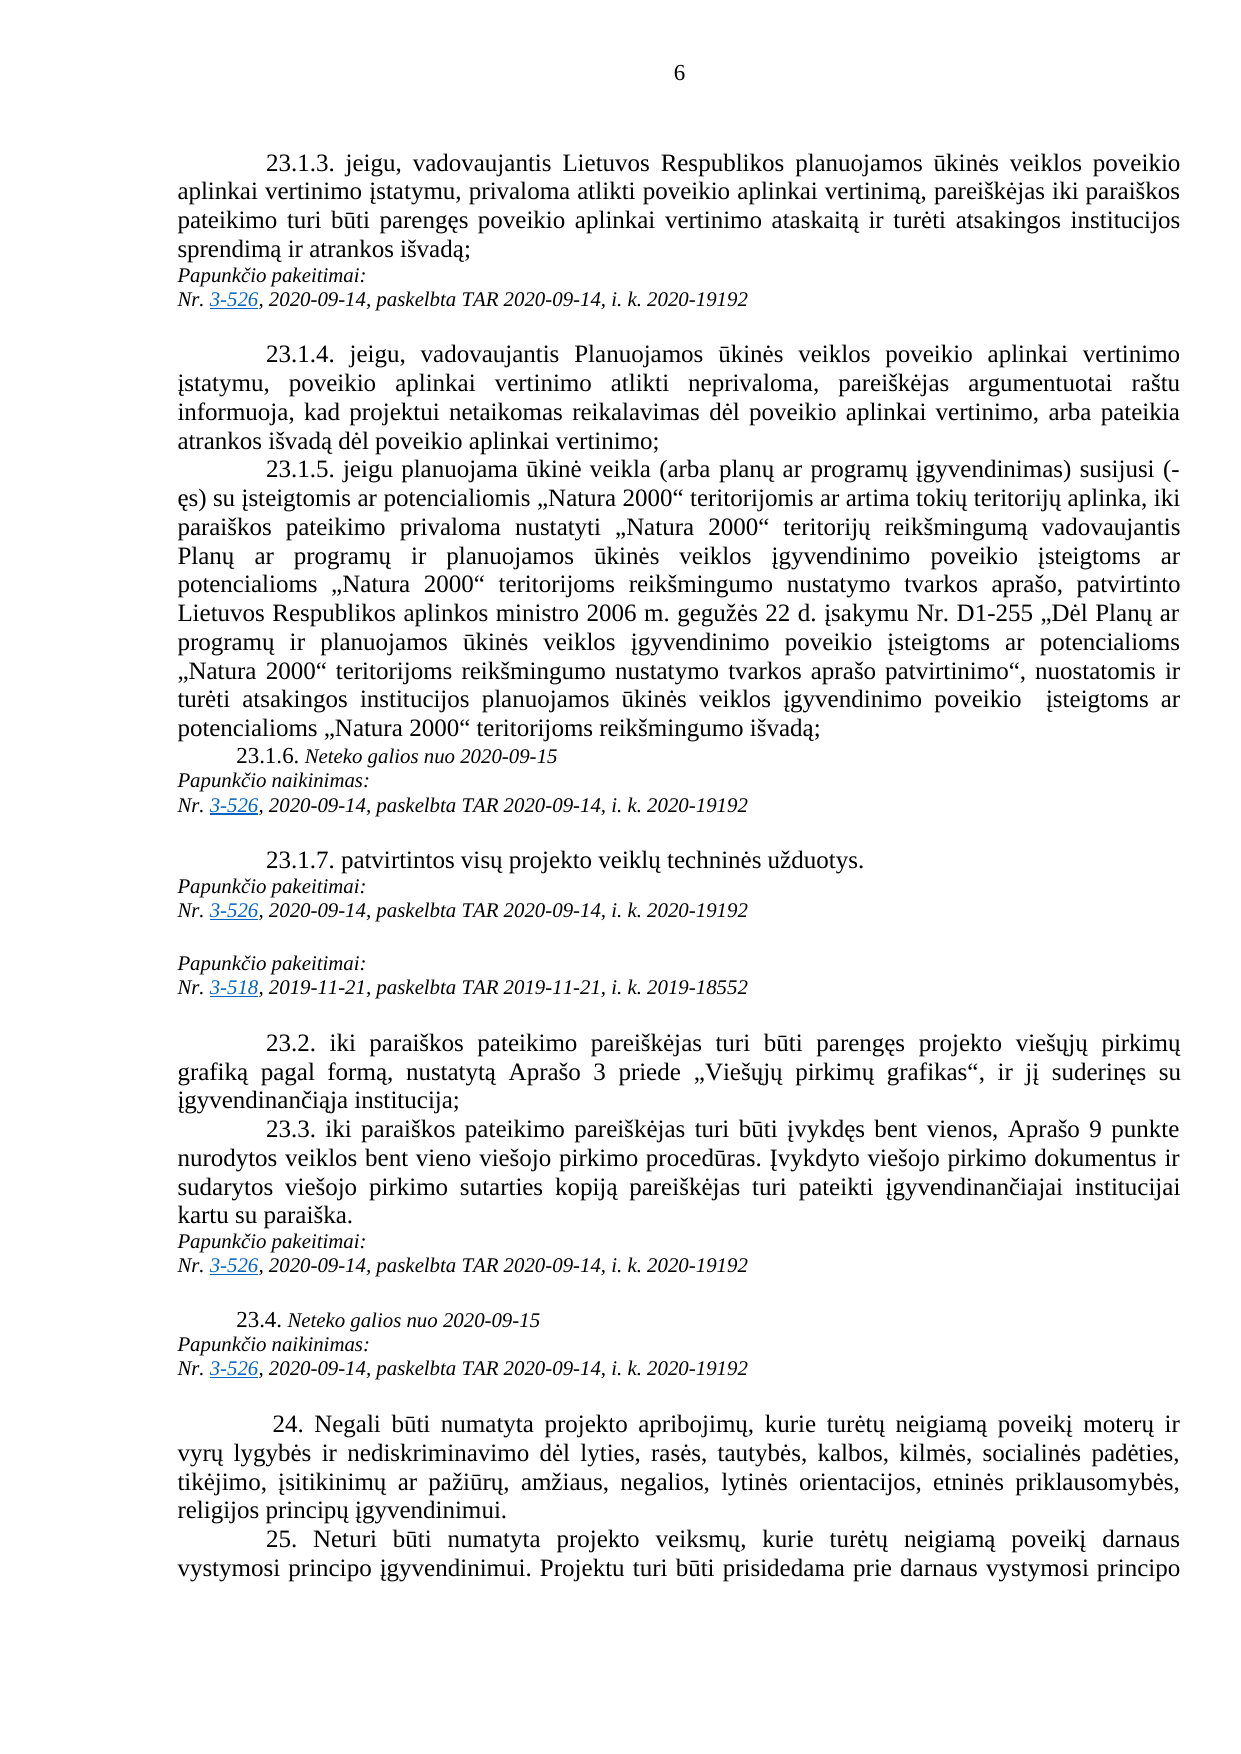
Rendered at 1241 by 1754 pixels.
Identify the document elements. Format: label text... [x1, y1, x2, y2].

text Papunkčio pakeitimai: [177, 874, 1181, 898]
text 23.3. iki paraiškos pateikimo pareiškėjas turi būti įvykdęs bent vienos, Aprašo 9 punkte nurodytos veiklos bent vieno viešojo pirkimo procedūras. Įvykdyto viešojo pirkimo dokumentus ir sudarytos viešojo pirkimo sutarties kopiją pareiškėjas turi pateikti įgyvendinančiajai institucijai kartu su paraiška. [177, 1114, 1181, 1229]
text Nr. 3-526, 2020-09-14, paskelbta TAR 2020-09-14, i. k. 2020-19192 [177, 898, 1181, 922]
text 24. Negali būti numatyta projekto apribojimų, kurie turėtų neigiamą poveikį moterų ir vyrų lygybės ir nediskriminavimo dėl lyties, rasės, tautybės, kalbos, kilmės, socialinės padėties, tikėjimo, įsitikinimų ar pažiūrų, amžiaus, negalios, lytinės orientacijos, etninės priklausomybės, religijos principų įgyvendinimui. [177, 1409, 1181, 1524]
text Papunkčio naikinimas: [177, 768, 1181, 792]
text Nr. 3-518, 2019-11-21, paskelbta TAR 2019-11-21, i. k. 2019-18552 [177, 975, 1181, 999]
text Papunkčio naikinimas: [177, 1332, 1181, 1356]
text 23.1.5. jeigu planuojama ūkinė veikla (arba planų ar programų įgyvendinimas) susijusi (-ęs) su įsteigtomis ar potencialiomis „Natura 2000“ teritorijomis ar artima tokių teritorijų aplinka, iki paraiškos pateikimo privaloma nustatyti „Natura 2000“ teritorijų reikšmingumą vadovaujantis Planų ar programų ir planuojamos ūkinės veiklos įgyvendinimo poveikio įsteigtoms ar potencialioms „Natura 2000“ teritorijoms reikšmingumo nustatymo tvarkos aprašo, patvirtinto Lietuvos Respublikos aplinkos ministro 2006 m. gegužės 22 d. įsakymu Nr. D1-255 „Dėl Planų ar programų ir planuojamos ūkinės veiklos įgyvendinimo poveikio įsteigtoms ar potencialioms „Natura 2000“ teritorijoms reikšmingumo nustatymo tvarkos aprašo patvirtinimo“, nuostatomis ir turėti atsakingos institucijos planuojamos ūkinės veiklos įgyvendinimo poveikio įsteigtoms ar potencialioms „Natura 2000“ teritorijoms reikšmingumo išvadą; [177, 454, 1181, 742]
text 23.1.7. patvirtintos visų projekto veiklų techninės užduotys. [177, 845, 1181, 874]
text 23.2. iki paraiškos pateikimo pareiškėjas turi būti parengęs projekto viešųjų pirkimų grafiką pagal formą, nustatytą Aprašo 3 priede „Viešųjų pirkimų grafikas“, ir jį suderinęs su įgyvendinančiąja institucija; [177, 1028, 1181, 1114]
text Nr. 3-526, 2020-09-14, paskelbta TAR 2020-09-14, i. k. 2020-19192 [177, 1356, 1181, 1380]
text 23.4. Neteko galios nuo 2020-09-15 [177, 1306, 1181, 1332]
text Nr. 3-526, 2020-09-14, paskelbta TAR 2020-09-14, i. k. 2020-19192 [177, 287, 1181, 311]
text 23.1.6. Neteko galios nuo 2020-09-15 [177, 742, 1181, 768]
text Papunkčio pakeitimai: [177, 263, 1181, 287]
text Nr. 3-526, 2020-09-14, paskelbta TAR 2020-09-14, i. k. 2020-19192 [177, 1253, 1181, 1277]
text Papunkčio pakeitimai: [177, 1229, 1181, 1253]
text 25. Neturi būti numatyta projekto veiksmų, kurie turėtų neigiamą poveikį darnaus vystymosi principo įgyvendinimui. Projektu turi būti prisidedama prie darnaus vystymosi principo [177, 1524, 1181, 1582]
text Nr. 3-526, 2020-09-14, paskelbta TAR 2020-09-14, i. k. 2020-19192 [177, 792, 1181, 817]
text 23.1.3. jeigu, vadovaujantis Lietuvos Respublikos planuojamos ūkinės veiklos poveikio aplinkai vertinimo įstatymu, privaloma atlikti poveikio aplinkai vertinimą, pareiškėjas iki paraiškos pateikimo turi būti parengęs poveikio aplinkai vertinimo ataskaitą ir turėti atsakingos institucijos sprendimą ir atrankos išvadą; [177, 148, 1181, 263]
text 23.1.4. jeigu, vadovaujantis Planuojamos ūkinės veiklos poveikio aplinkai vertinimo įstatymu, poveikio aplinkai vertinimo atlikti neprivaloma, pareiškėjas argumentuotai raštu informuoja, kad projektui netaikomas reikalavimas dėl poveikio aplinkai vertinimo, arba pateikia atrankos išvadą dėl poveikio aplinkai vertinimo; [177, 339, 1181, 454]
text Papunkčio pakeitimai: [177, 951, 1181, 975]
